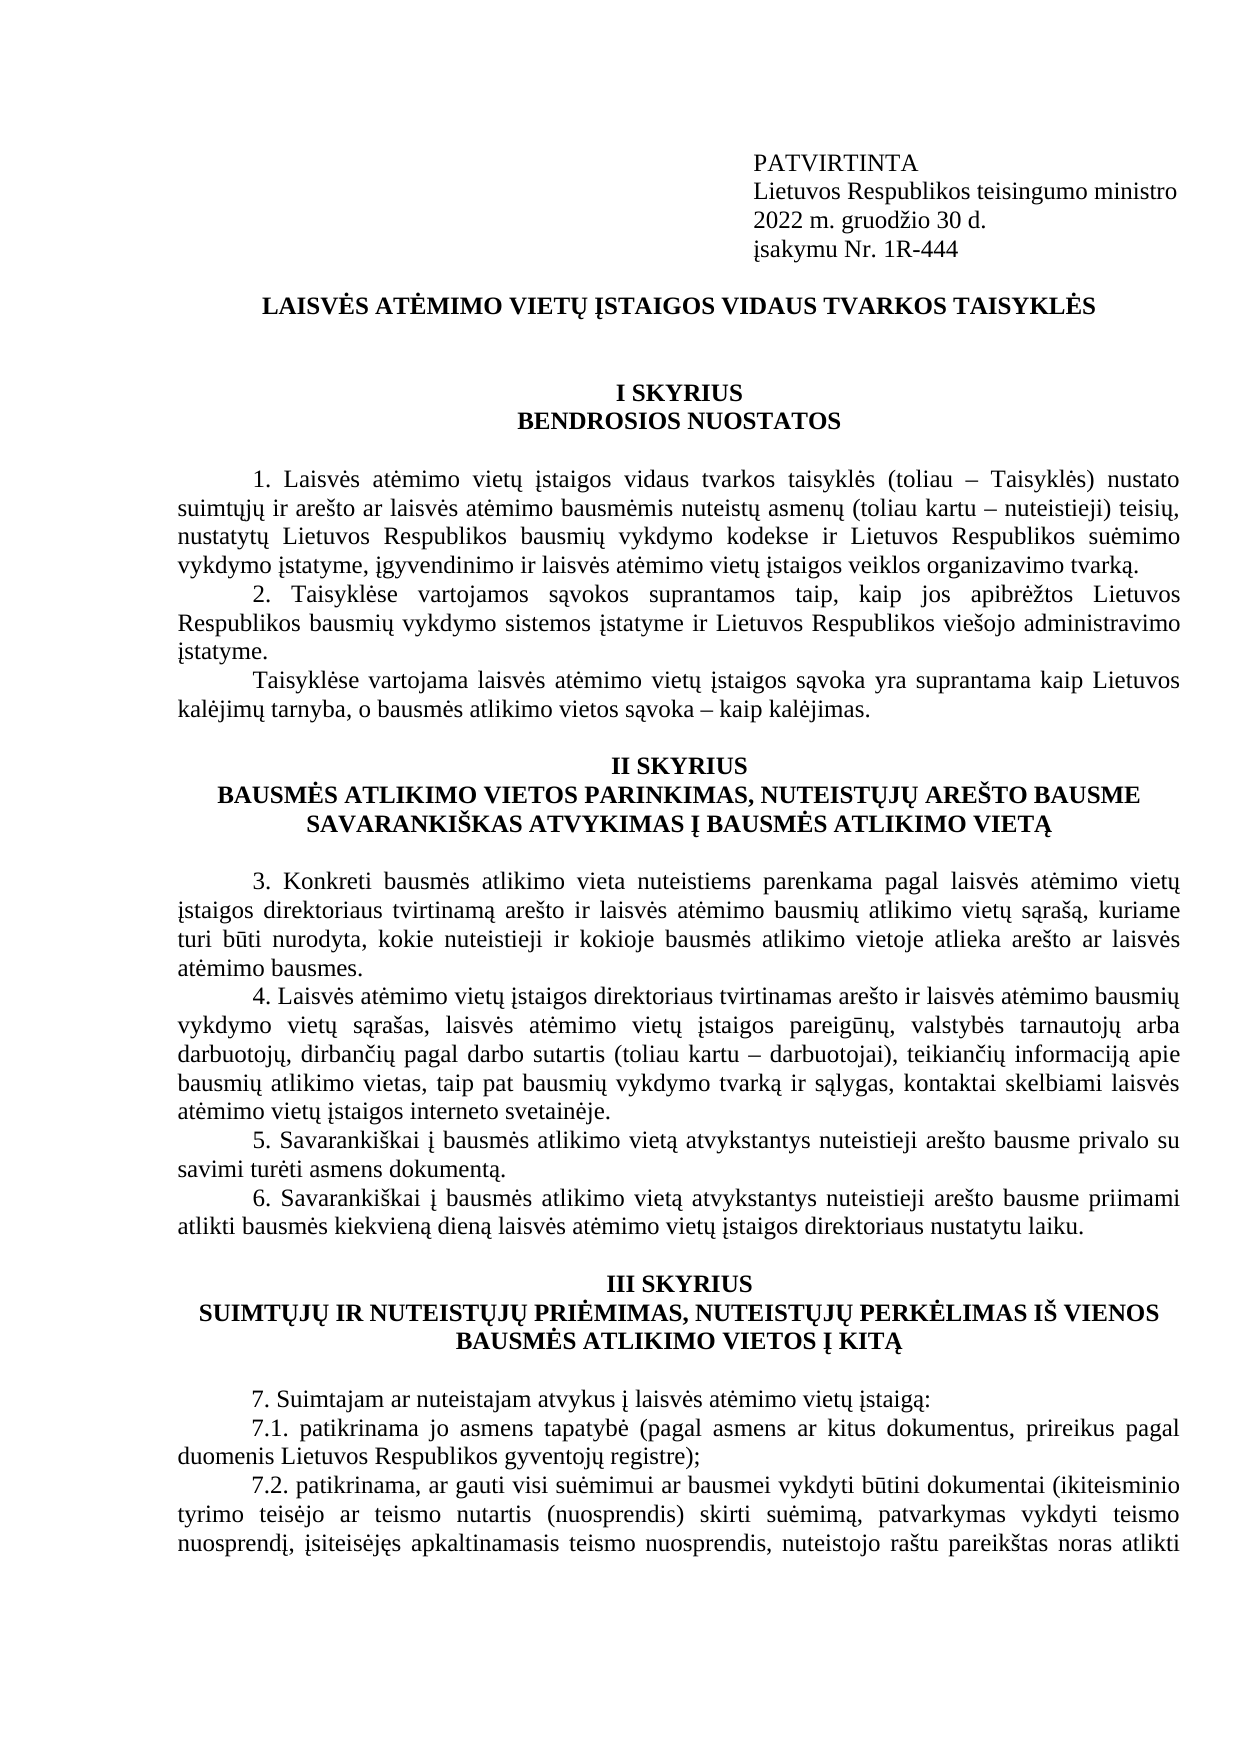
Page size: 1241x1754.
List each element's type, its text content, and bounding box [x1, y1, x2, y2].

text 4. Laisvės atėmimo vietų įstaigos direktoriaus tvirtinamas arešto ir laisvės atėmimo bausmių vykdymo vietų sąrašas, laisvės atėmimo vietų įstaigos pareigūnų, valstybės tarnautojų arba darbuotojų, dirbančių pagal darbo sutartis (toliau kartu – darbuotojai), teikiančių informaciją apie bausmių atlikimo vietas, taip pat bausmių vykdymo tvarką ir sąlygas, kontaktai skelbiami laisvės atėmimo vietų įstaigos interneto svetainėje. [177, 981, 1181, 1125]
text 3. Konkreti bausmės atlikimo vieta nuteistiems parenkama pagal laisvės atėmimo vietų įstaigos direktoriaus tvirtinamą arešto ir laisvės atėmimo bausmių atlikimo vietų sąrašą, kuriame turi būti nurodyta, kokie nuteistieji ir kokioje bausmės atlikimo vietoje atlieka arešto ar laisvės atėmimo bausmes. [177, 866, 1181, 981]
text 7. Suimtajam ar nuteistajam atvykus į laisvės atėmimo vietų įstaigą: [177, 1384, 1181, 1413]
text III SKYRIUS [177, 1269, 1181, 1298]
text LAISVĖS ATĖMIMO VIETŲ ĮSTAIGOS VIDAUS TVARKOS TAISYKLĖS [177, 291, 1181, 320]
text 2022 m. gruodžio 30 d. [177, 205, 1181, 234]
text įsakymu Nr. 1R-444 [177, 234, 1181, 263]
text 6. Savarankiškai į bausmės atlikimo vietą atvykstantys nuteistieji arešto bausme priimami atlikti bausmės kiekvieną dieną laisvės atėmimo vietų įstaigos direktoriaus nustatytu laiku. [177, 1183, 1181, 1240]
text SUIMTŲJŲ IR NUTEISTŲJŲ PRIĖMIMAS, NUTEISTŲJŲ PERKĖLIMAS IŠ VIENOS BAUSMĖS ATLIKIMO VIETOS Į KITĄ [177, 1298, 1181, 1355]
text BAUSMĖS ATLIKIMO VIETOS PARINKIMAS, NUTEISTŲJŲ AREŠTO BAUSME SAVARANKIŠKAS ATVYKIMAS Į BAUSMĖS ATLIKIMO VIETĄ [177, 780, 1181, 838]
text 2. Taisyklėse vartojamos sąvokos suprantamos taip, kaip jos apibrėžtos Lietuvos Respublikos bausmių vykdymo sistemos įstatyme ir Lietuvos Respublikos viešojo administravimo įstatyme. [177, 579, 1181, 665]
text BENDROSIOS NUOSTATOS [177, 406, 1181, 435]
text Taisyklėse vartojama laisvės atėmimo vietų įstaigos sąvoka yra suprantama kaip Lietuvos kalėjimų tarnyba, o bausmės atlikimo vietos sąvoka – kaip kalėjimas. [177, 665, 1181, 723]
text 1. Laisvės atėmimo vietų įstaigos vidaus tvarkos taisyklės (toliau – Taisyklės) nustato suimtųjų ir arešto ar laisvės atėmimo bausmėmis nuteistų asmenų (toliau kartu – nuteistieji) teisių, nustatytų Lietuvos Respublikos bausmių vykdymo kodekse ir Lietuvos Respublikos suėmimo vykdymo įstatyme, įgyvendinimo ir laisvės atėmimo vietų įstaigos veiklos organizavimo tvarką. [177, 464, 1181, 579]
text I SKYRIUS [177, 378, 1181, 406]
text PATVIRTINTA [177, 148, 1181, 176]
text 7.2. patikrinama, ar gauti visi suėmimui ar bausmei vykdyti būtini dokumentai (ikiteisminio tyrimo teisėjo ar teismo nutartis (nuosprendis) skirti suėmimą, patvarkymas vykdyti teismo nuosprendį, įsiteisėjęs apkaltinamasis teismo nuosprendis, nuteistojo raštu pareikštas noras atlikti [177, 1470, 1181, 1556]
text 5. Savarankiškai į bausmės atlikimo vietą atvykstantys nuteistieji arešto bausme privalo su savimi turėti asmens dokumentą. [177, 1125, 1181, 1183]
text 7.1. patikrinama jo asmens tapatybė (pagal asmens ar kitus dokumentus, prireikus pagal duomenis Lietuvos Respublikos gyventojų registre); [177, 1413, 1181, 1470]
text Lietuvos Respublikos teisingumo ministro [177, 176, 1181, 205]
text II SKYRIUS [177, 751, 1181, 780]
